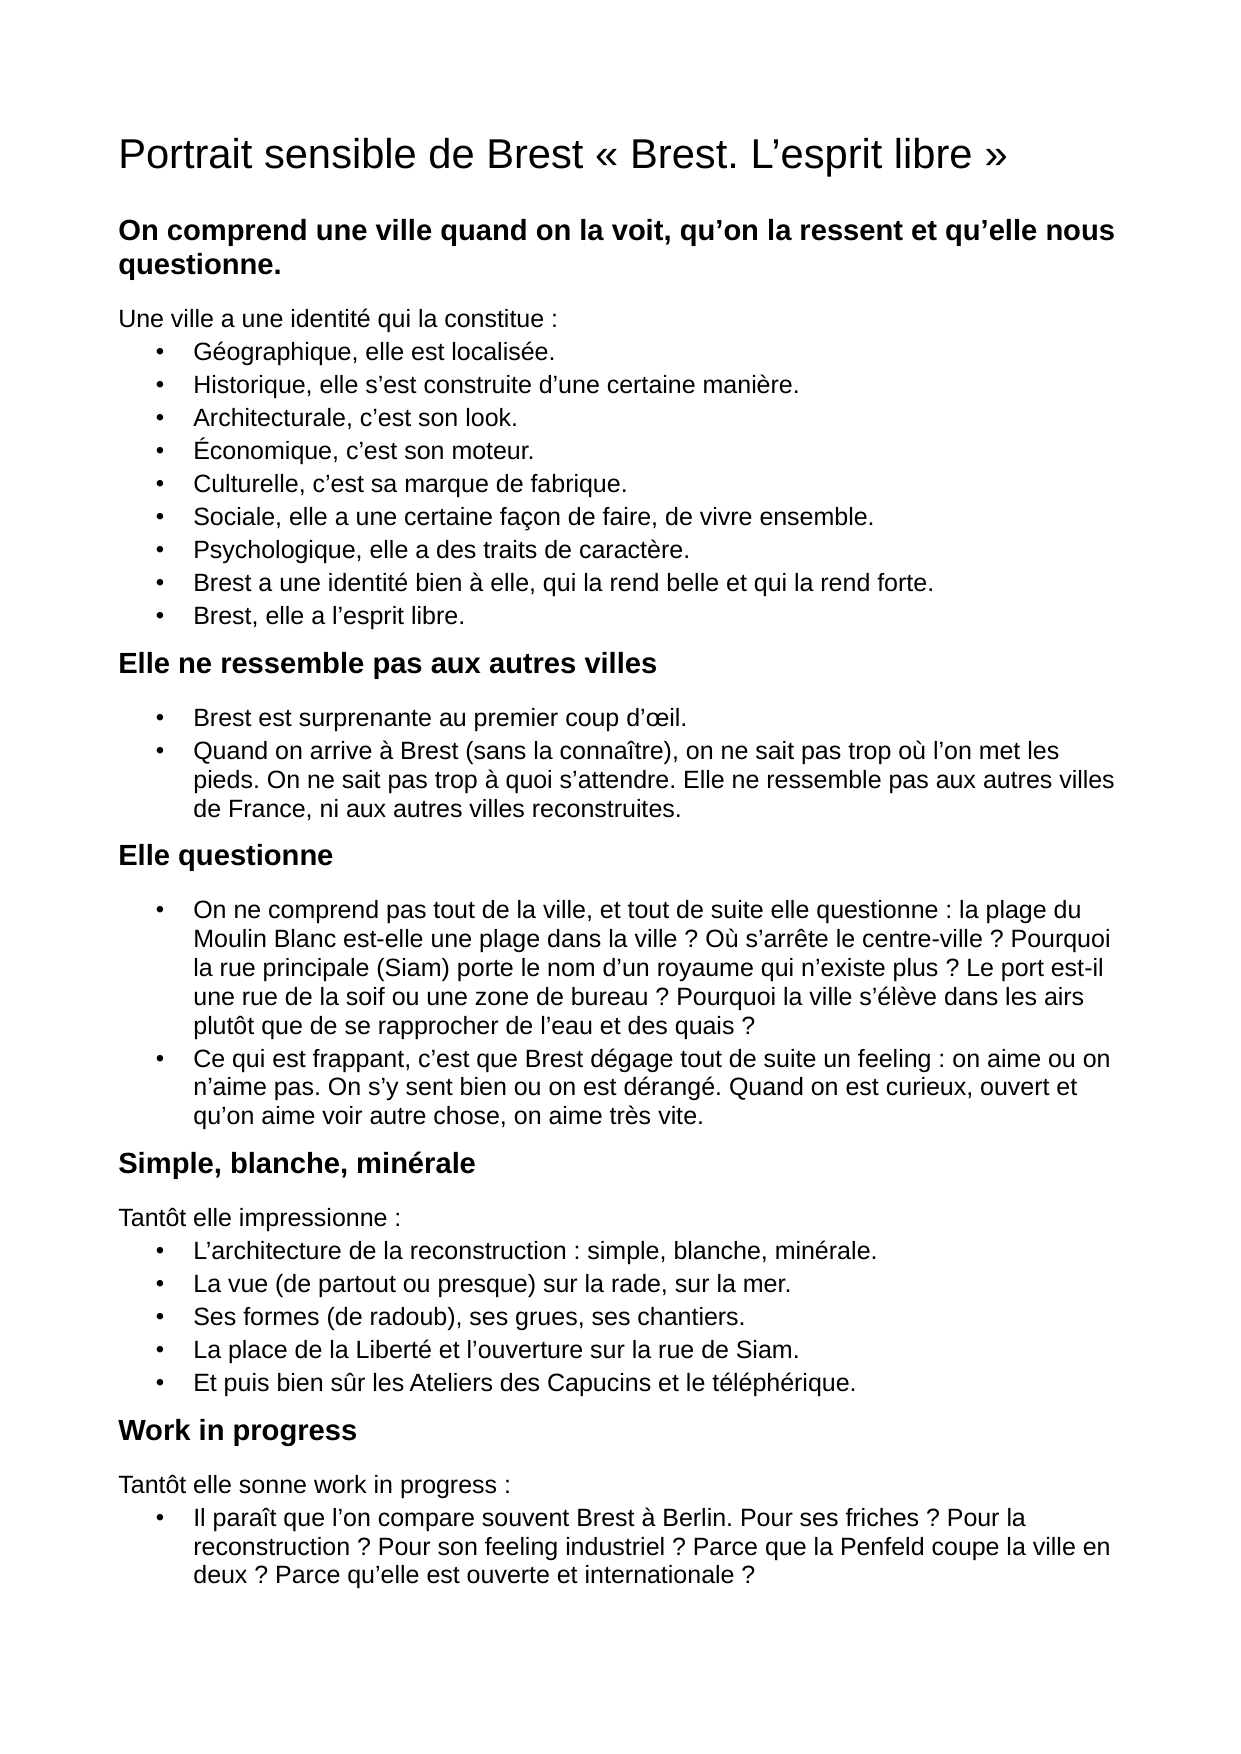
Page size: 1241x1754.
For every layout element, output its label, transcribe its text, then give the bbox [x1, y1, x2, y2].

subtitle Work in progress [118, 1413, 1122, 1446]
list Ce qui est frappant, c’est que Brest dégage tout de suite un feeling : on aime ou on n’aime pas. On s’y sent bien ou on est dérangé. Quand on est curieux, ouvert et qu’on aime voir autre chose, on aime très vite. [156, 1043, 1122, 1130]
list Et puis bien sûr les Ateliers des Capucins et le téléphérique. [156, 1368, 1122, 1397]
text Tantôt elle sonne work in progress : [118, 1470, 1122, 1499]
text Tantôt elle impressionne : [118, 1203, 1122, 1232]
subtitle Elle questionne [118, 838, 1122, 872]
list Sociale, elle a une certaine façon de faire, de vivre ensemble. [156, 502, 1122, 531]
list Géographique, elle est localisée. [156, 337, 1122, 366]
list L’architecture de la reconstruction : simple, blanche, minérale. [156, 1236, 1122, 1265]
list La vue (de partout ou presque) sur la rade, sur la mer. [156, 1269, 1122, 1298]
subtitle Portrait sensible de Brest « Brest. L’esprit libre » [118, 130, 1122, 178]
subtitle Elle ne ressemble pas aux autres villes [118, 646, 1122, 679]
list Économique, c’est son moteur. [156, 436, 1122, 465]
list On ne comprend pas tout de la ville, et tout de suite elle questionne : la plage du Moulin Blanc est-elle une plage dans la ville ? Où s’arrête le centre-ville ? Pourquoi la rue principale (Siam) porte le nom d’un royaume qui n’existe plus ? Le port est-il une rue de la soif ou une zone de bureau ? Pourquoi la ville s’élève dans les airs plutôt que de se rapprocher de l’eau et des quais ? [156, 896, 1122, 1039]
list Historique, elle s’est construite d’une certaine manière. [156, 370, 1122, 399]
list Brest, elle a l’esprit libre. [156, 601, 1122, 630]
list Quand on arrive à Brest (sans la connaître), on ne sait pas trop où l’on met les pieds. On ne sait pas trop à quoi s’attendre. Elle ne ressemble pas aux autres villes de France, ni aux autres villes reconstruites. [156, 736, 1122, 822]
list La place de la Liberté et l’ouverture sur la rue de Siam. [156, 1335, 1122, 1364]
list Culturelle, c’est sa marque de fabrique. [156, 469, 1122, 498]
list Brest est surprenante au premier coup d’œil. [156, 703, 1122, 732]
list Brest a une identité bien à elle, qui la rend belle et qui la rend forte. [156, 568, 1122, 597]
list Psychologique, elle a des traits de caractère. [156, 535, 1122, 564]
list Il paraît que l’on compare souvent Brest à Berlin. Pour ses friches ? Pour la reconstruction ? Pour son feeling industriel ? Parce que la Penfeld coupe la ville en deux ? Parce qu’elle est ouverte et internationale ? [156, 1503, 1122, 1589]
subtitle Simple, blanche, minérale [118, 1146, 1122, 1179]
text Une ville a une identité qui la constitue : [118, 304, 1122, 333]
list Ses formes (de radoub), ses grues, ses chantiers. [156, 1302, 1122, 1331]
list Architecturale, c’est son look. [156, 403, 1122, 432]
subtitle On comprend une ville quand on la voit, qu’on la ressent et qu’elle nous questionne. [118, 213, 1122, 280]
